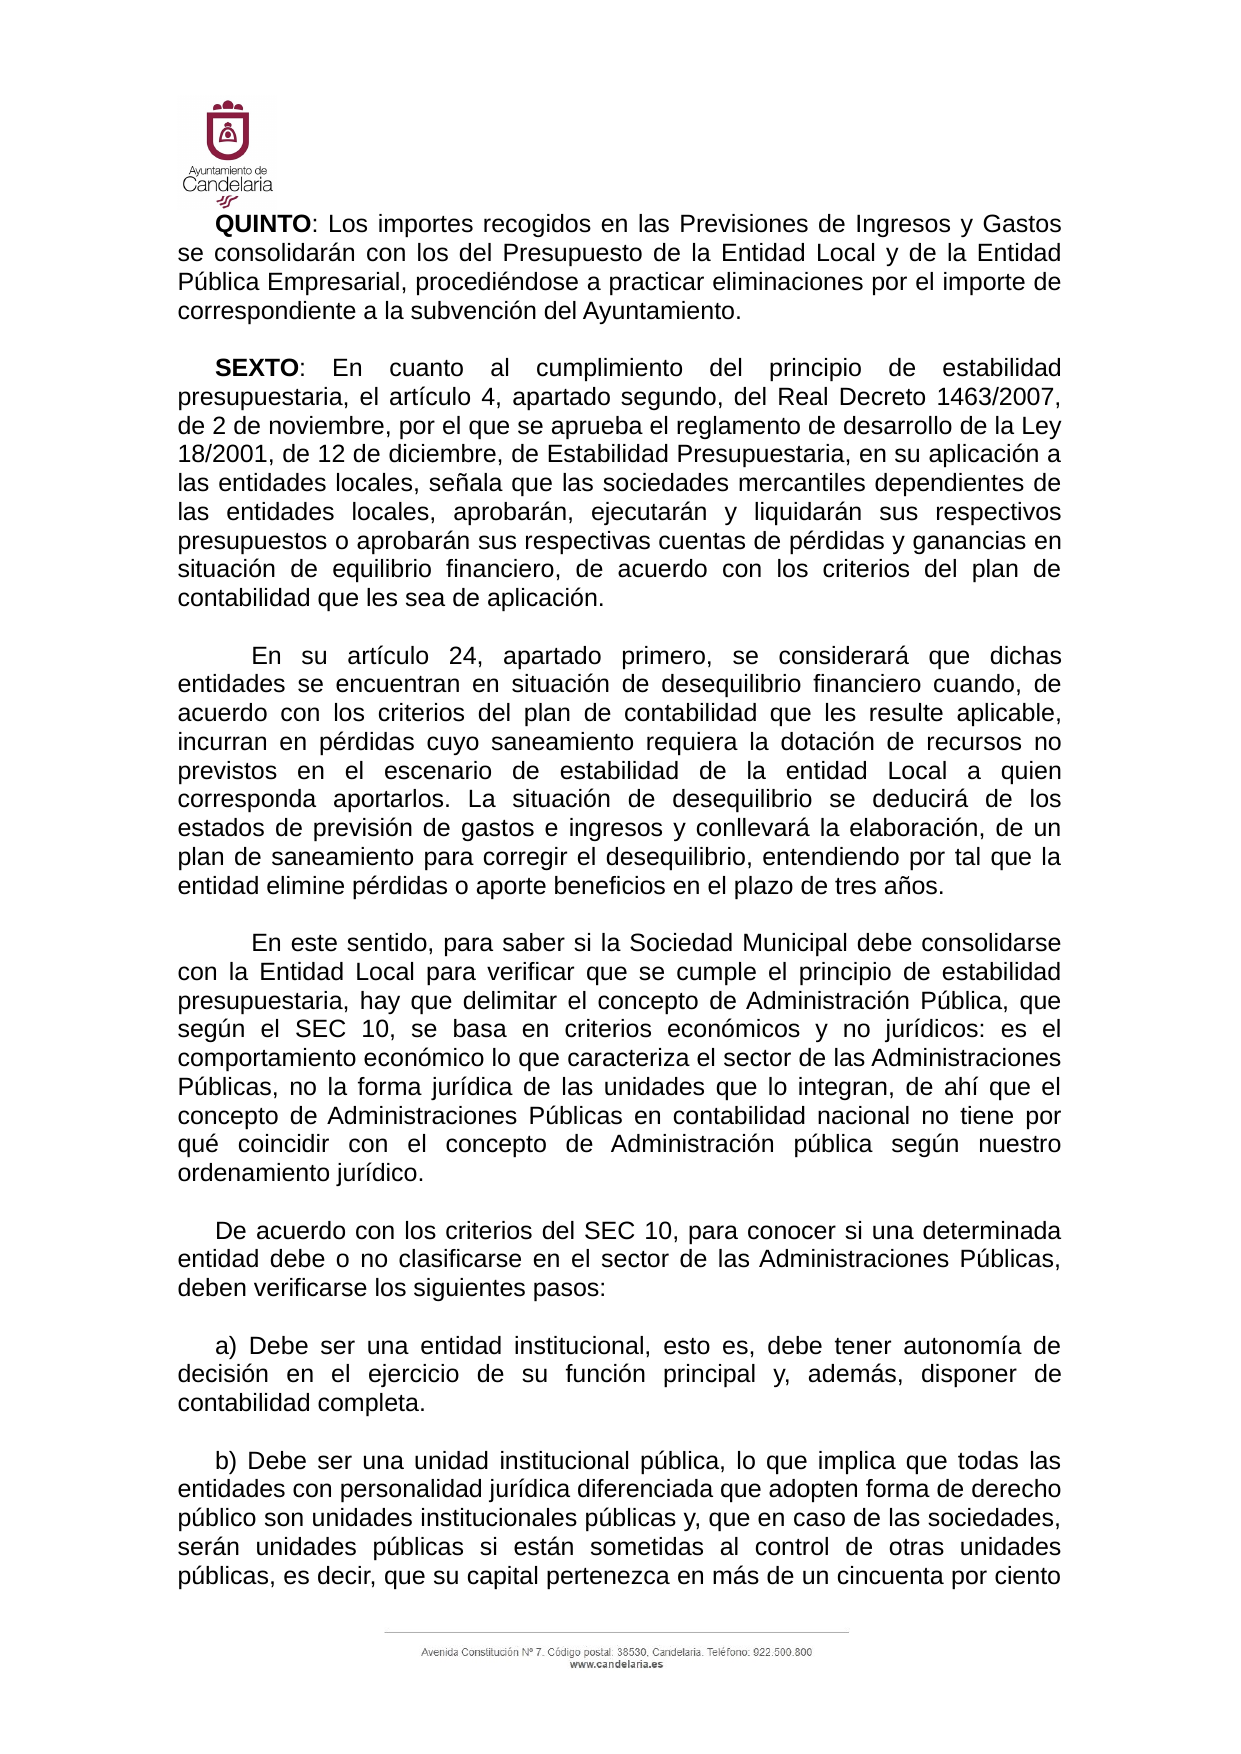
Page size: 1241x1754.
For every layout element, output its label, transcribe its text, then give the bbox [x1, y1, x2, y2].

text En su artículo 24, apartado primero, se considerará que dichas entidades se encuentran en situación de desequilibrio financiero cuando, de acuerdo con los criterios del plan de contabilidad que les resulte aplicable, incurran en pérdidas cuyo saneamiento requiera la dotación de recursos no previstos en el escenario de estabilidad de la entidad Local a quien corresponda aportarlos. La situación de desequilibrio se deducirá de los estados de previsión de gastos e ingresos y conllevará la elaboración, de un plan de saneamiento para corregir el desequilibrio, entendiendo por tal que la entidad elimine pérdidas o aporte beneficios en el plazo de tres años. [177, 641, 1063, 899]
text b) Debe ser una unidad institucional pública, lo que implica que todas las entidades con personalidad jurídica diferenciada que adopten forma de derecho público son unidades institucionales públicas y, que en caso de las sociedades, serán unidades públicas si están sometidas al control de otras unidades públicas, es decir, que su capital pertenezca en más de un cincuenta por ciento [177, 1446, 1063, 1589]
text En este sentido, para saber si la Sociedad Municipal debe consolidarse con la Entidad Local para verificar que se cumple el principio de estabilidad presupuestaria, hay que delimitar el concepto de Administración Pública, que según el SEC 10, se basa en criterios económicos y no jurídicos: es el comportamiento económico lo que caracteriza el sector de las Administraciones Públicas, no la forma jurídica de las unidades que lo integran, de ahí que el concepto de Administraciones Públicas en contabilidad nacional no tiene por qué coincidir con el concepto de Administración pública según nuestro ordenamiento jurídico. [177, 928, 1063, 1187]
text QUINTO: Los importes recogidos en las Previsiones de Ingresos y Gastos se consolidarán con los del Presupuesto de la Entidad Local y de la Entidad Pública Empresarial, procediéndose a practicar eliminaciones por el importe de correspondiente a la subvención del Ayuntamiento. [177, 209, 1063, 324]
text a) Debe ser una entidad institucional, esto es, debe tener autonomía de decisión en el ejercicio de su función principal y, además, disponer de contabilidad completa. [177, 1331, 1063, 1417]
text SEXTO: En cuanto al cumplimiento del principio de estabilidad presupuestaria, el artículo 4, apartado segundo, del Real Decreto 1463/2007, de 2 de noviembre, por el que se aprueba el reglamento de desarrollo de la Ley 18/2001, de 12 de diciembre, de Estabilidad Presupuestaria, en su aplicación a las entidades locales, señala que las sociedades mercantiles dependientes de las entidades locales, aprobarán, ejecutarán y liquidarán sus respectivos presupuestos o aprobarán sus respectivas cuentas de pérdidas y ganancias en situación de equilibrio financiero, de acuerdo con los criterios del plan de contabilidad que les sea de aplicación. [177, 353, 1063, 612]
text De acuerdo con los criterios del SEC 10, para conocer si una determinada entidad debe o no clasificarse en el sector de las Administraciones Públicas, deben verificarse los siguientes pasos: [177, 1216, 1063, 1302]
